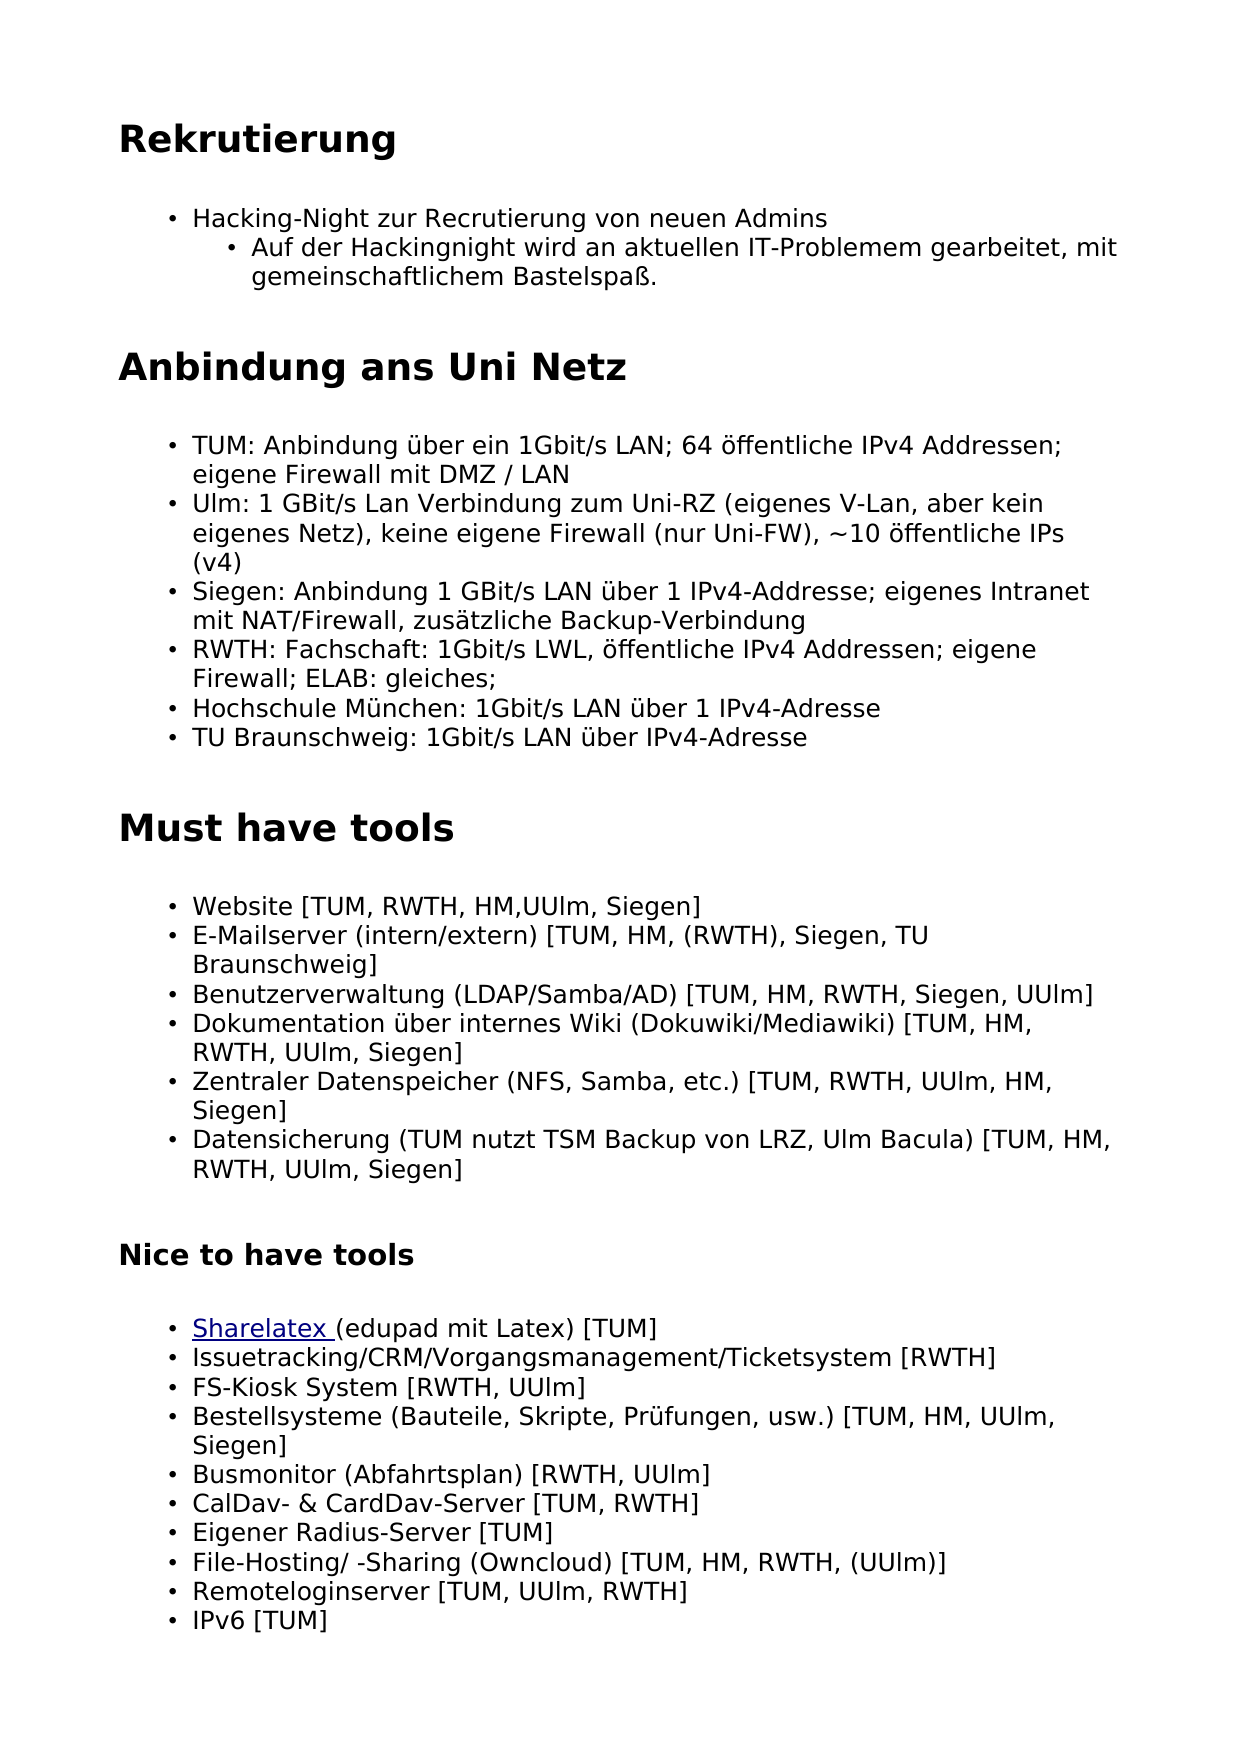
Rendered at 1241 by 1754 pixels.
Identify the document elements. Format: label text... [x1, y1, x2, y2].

subtitle Anbindung ans Uni Netz [118, 346, 1122, 389]
list E-Mailserver (intern/extern) [TUM, HM, (RWTH), Siegen, TU Braunschweig] [177, 921, 1122, 980]
list Hochschule München: 1Gbit/s LAN über 1 IPv4-Adresse [177, 694, 1122, 723]
list Busmonitor (Abfahrtsplan) [RWTH, UUlm] [177, 1460, 1122, 1489]
subtitle Nice to have tools [118, 1238, 1122, 1272]
list TU Braunschweig: 1Gbit/s LAN über IPv4-Adresse [177, 723, 1122, 752]
list Website [TUM, RWTH, HM,UUlm, Siegen] [177, 892, 1122, 921]
list RWTH: Fachschaft: 1Gbit/s LWL, öffentliche IPv4 Addressen; eigene Firewall; ELAB: gleiches; [177, 636, 1122, 694]
list Datensicherung (TUM nutzt TSM Backup von LRZ, Ulm Bacula) [TUM, HM, RWTH, UUlm, Siegen] [177, 1126, 1122, 1184]
subtitle Must have tools [118, 807, 1122, 850]
list File-Hosting/ -Sharing (Owncloud) [TUM, HM, RWTH, (UUlm)] [177, 1548, 1122, 1577]
list Issuetracking/CRM/Vorgangsmanagement/Ticketsystem [RWTH] [177, 1343, 1122, 1373]
list Remoteloginserver [TUM, UUlm, RWTH] [177, 1577, 1122, 1606]
list Benutzerverwaltung (LDAP/Samba/AD) [TUM, HM, RWTH, Siegen, UUlm] [177, 980, 1122, 1009]
list Zentraler Datenspeicher (NFS, Samba, etc.) [TUM, RWTH, UUlm, HM, Siegen] [177, 1067, 1122, 1126]
list Auf der Hackingnight wird an aktuellen IT-Problemem gearbeitet, mit gemeinschaftlichem Bastelspaß. [236, 233, 1122, 291]
list Hacking-Night zur Recrutierung von neuen Admins [177, 204, 1122, 233]
list TUM: Anbindung über ein 1Gbit/s LAN; 64 öffentliche IPv4 Addressen; eigene Firewall mit DMZ / LAN [177, 431, 1122, 490]
list Eigener Radius-Server [TUM] [177, 1518, 1122, 1548]
list CalDav- & CardDav-Server [TUM, RWTH] [177, 1489, 1122, 1518]
list FS-Kiosk System [RWTH, UUlm] [177, 1373, 1122, 1402]
list Siegen: Anbindung 1 GBit/s LAN über 1 IPv4-Addresse; eigenes Intranet mit NAT/Firewall, zusätzliche Backup-Verbindung [177, 577, 1122, 636]
list Dokumentation über internes Wiki (Dokuwiki/Mediawiki) [TUM, HM, RWTH, UUlm, Siegen] [177, 1009, 1122, 1067]
list Ulm: 1 GBit/s Lan Verbindung zum Uni-RZ (eigenes V-Lan, aber kein eigenes Netz), keine eigene Firewall (nur Uni-FW), ~10 öffentliche IPs (v4) [177, 490, 1122, 577]
list Bestellsysteme (Bauteile, Skripte, Prüfungen, usw.) [TUM, HM, UUlm, Siegen] [177, 1402, 1122, 1460]
list IPv6 [TUM] [177, 1606, 1122, 1635]
list Sharelatex (edupad mit Latex) [TUM] [177, 1314, 1122, 1343]
subtitle Rekrutierung [118, 118, 1122, 162]
